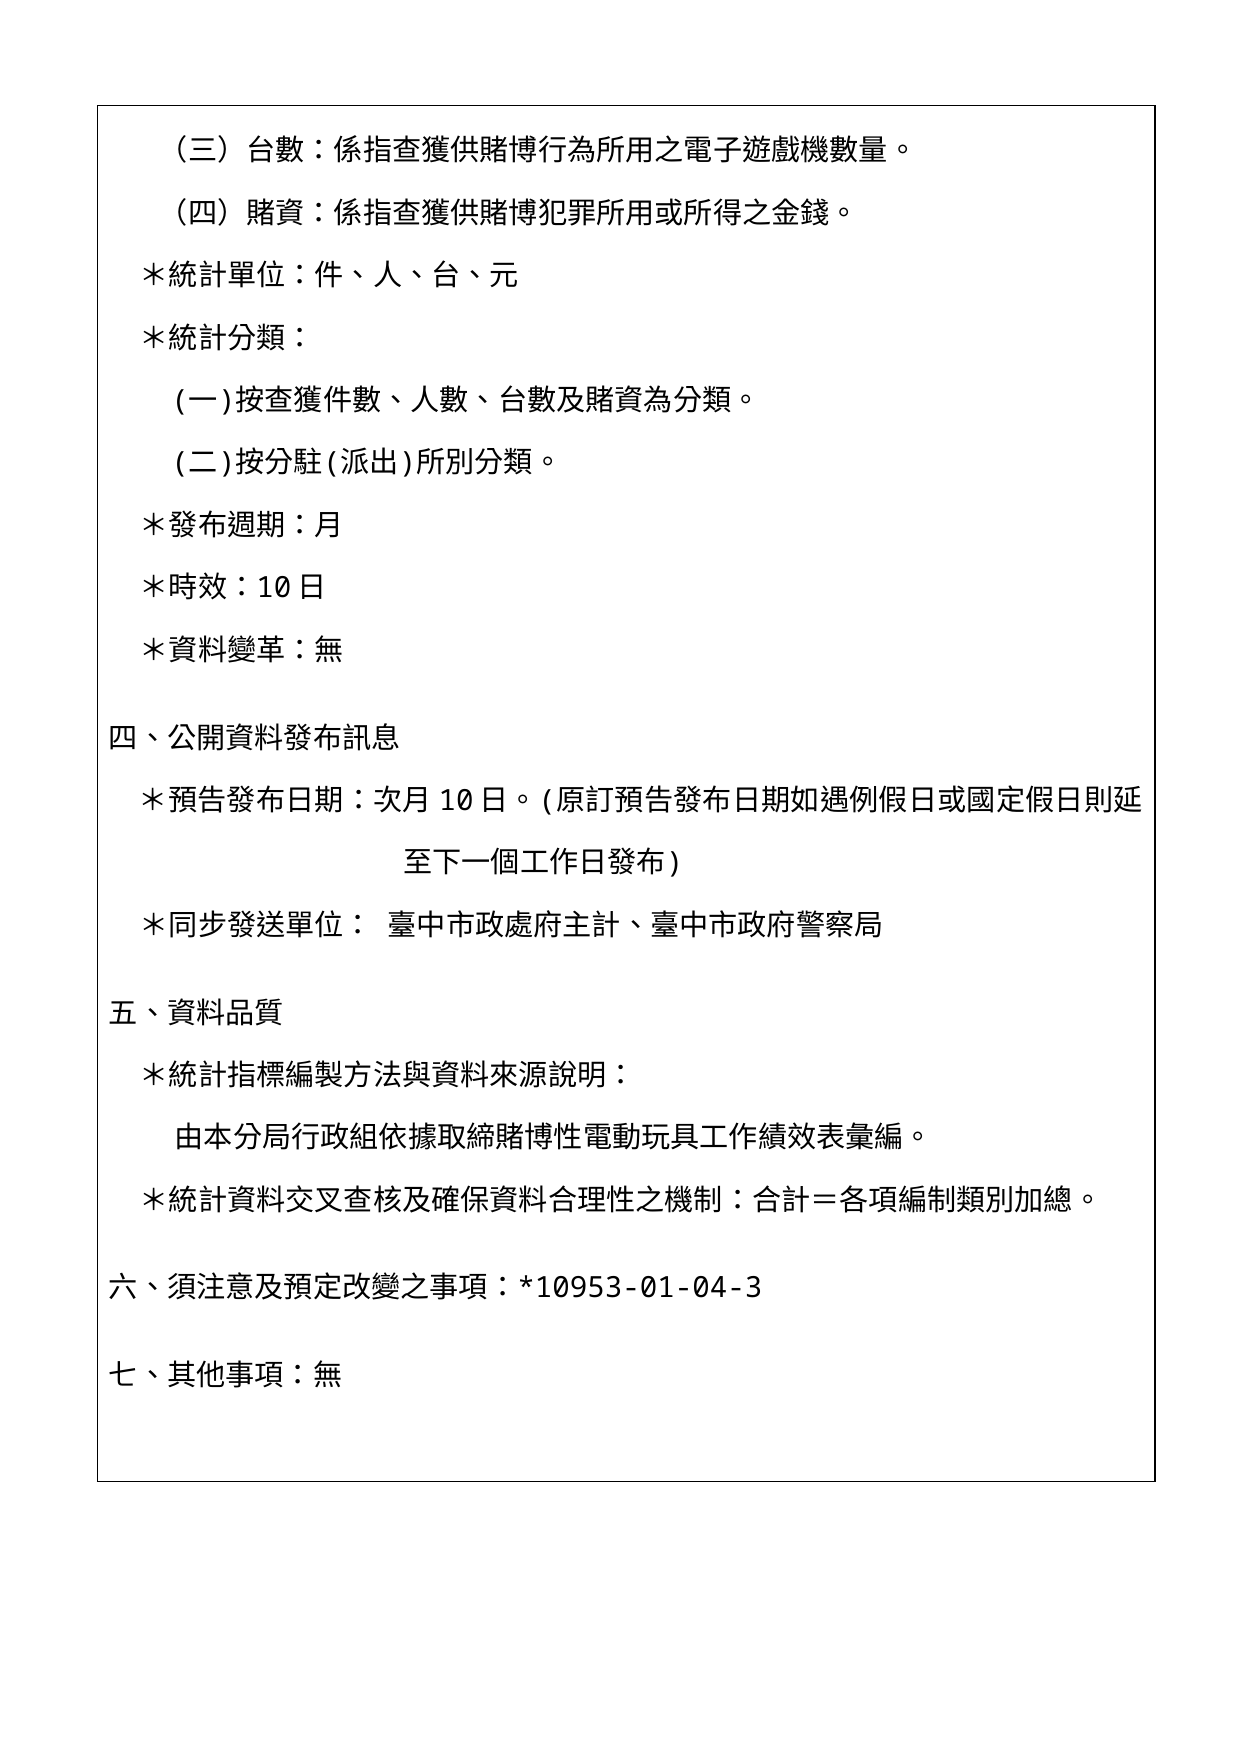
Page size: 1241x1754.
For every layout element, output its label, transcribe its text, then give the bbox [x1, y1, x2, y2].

table_header （三）台數：係指查獲供賭博行為所用之電子遊戲機數量。 （四）賭資：係指查獲供賭博犯罪所用或所得之金錢。 ＊統計單位：件、人、台、元 ＊統計分類： (一)按查獲件數、人數、台數及賭資為分類。 (二)按分駐(派出)所別分類。 ＊發布週期：月 ＊時效：10日 ＊資料變革：無 四、公開資料發布訊息 ＊預告發布日期：次月10日。(原訂預告發布日期如遇例假日或國定假日則延至下一個工作日發布) ＊同步發送單位： 臺中市政處府主計、臺中市政府警察局 五、資料品質 ＊統計指標編製方法與資料來源說明： 由本分局行政組依據取締賭博性電動玩具工作績效表彙編。 ＊統計資料交叉查核及確保資料合理性之機制：合計＝各項編制類別加總。 六、須注意及預定改變之事項：*10953-01-04-3 七、其他事項：無 [98, 106, 1154, 1481]
